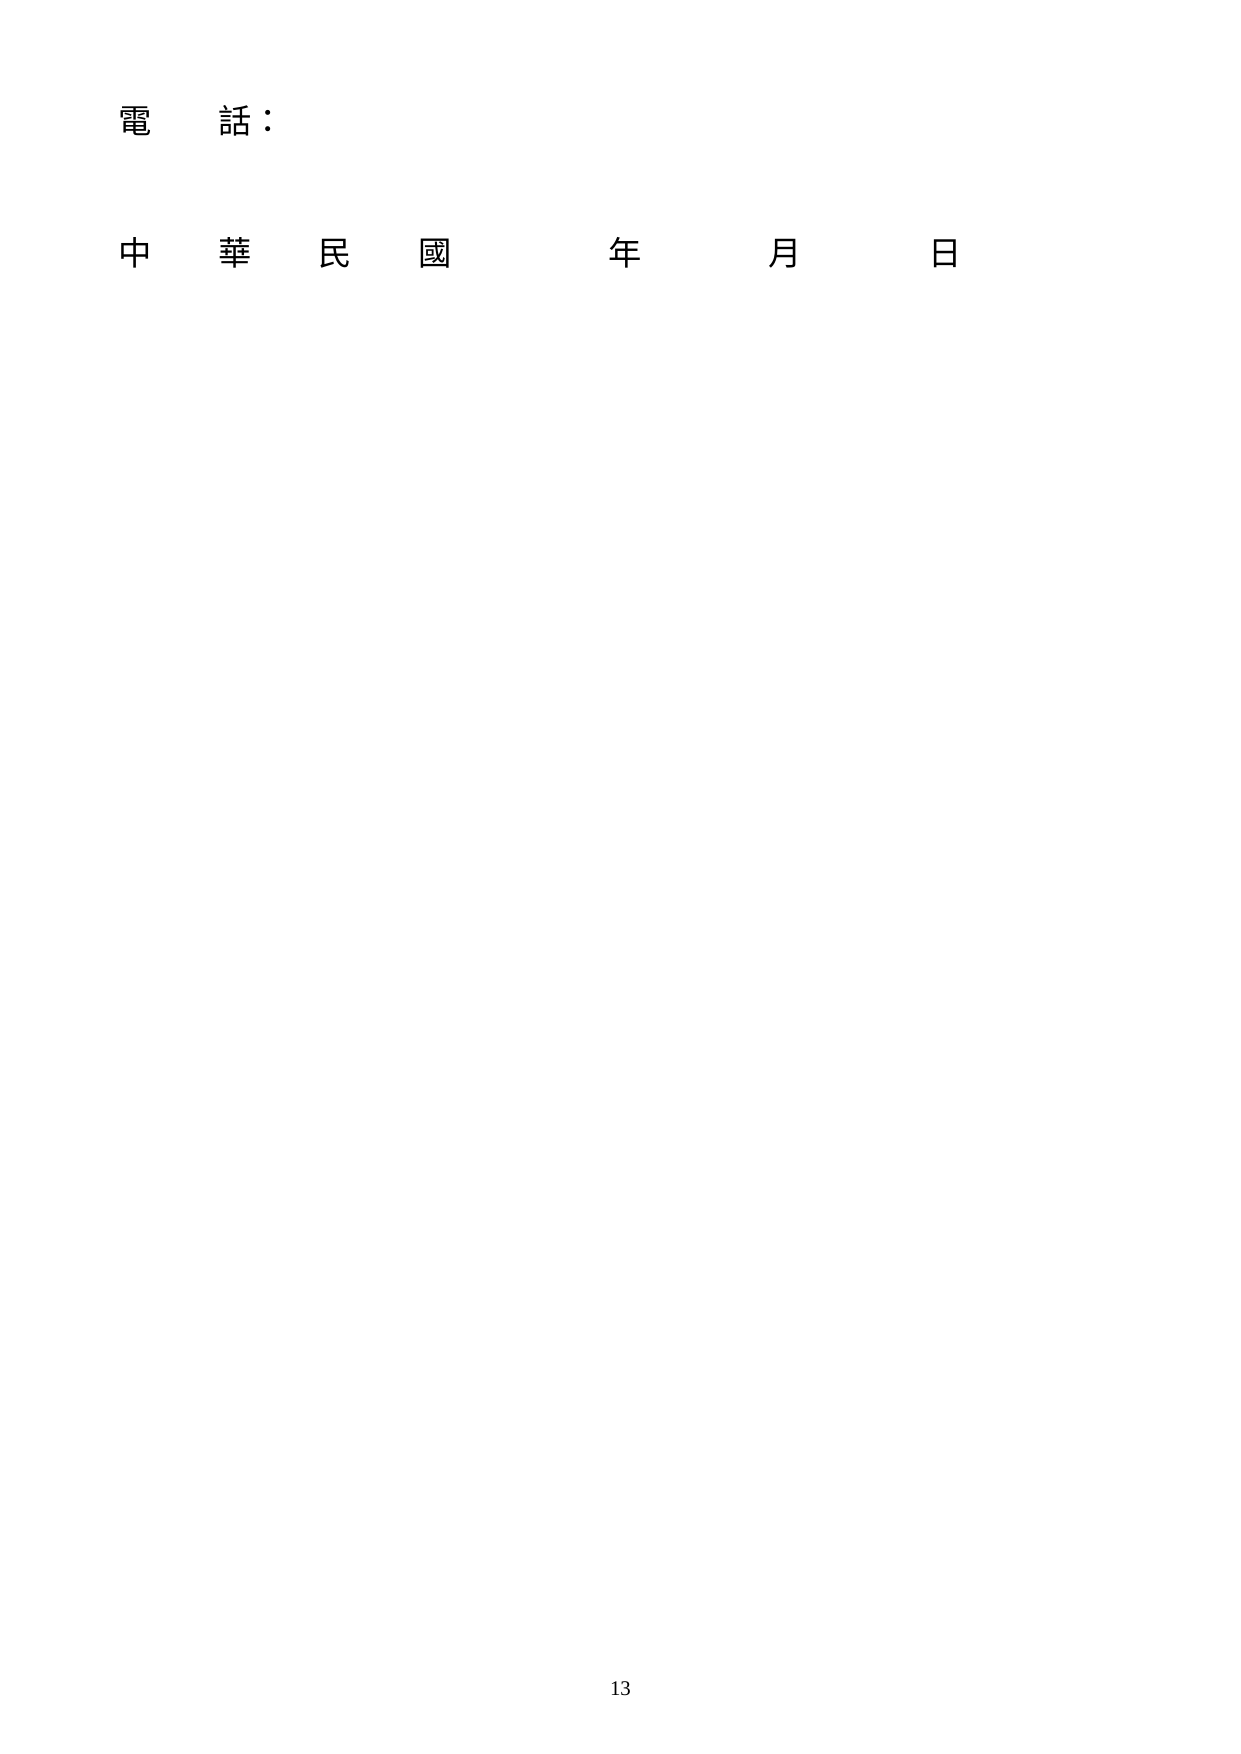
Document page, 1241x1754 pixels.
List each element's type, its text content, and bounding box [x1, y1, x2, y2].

text 電 話： [118, 94, 1122, 143]
text 中 華 民 國 年 月 日 [118, 209, 1122, 272]
